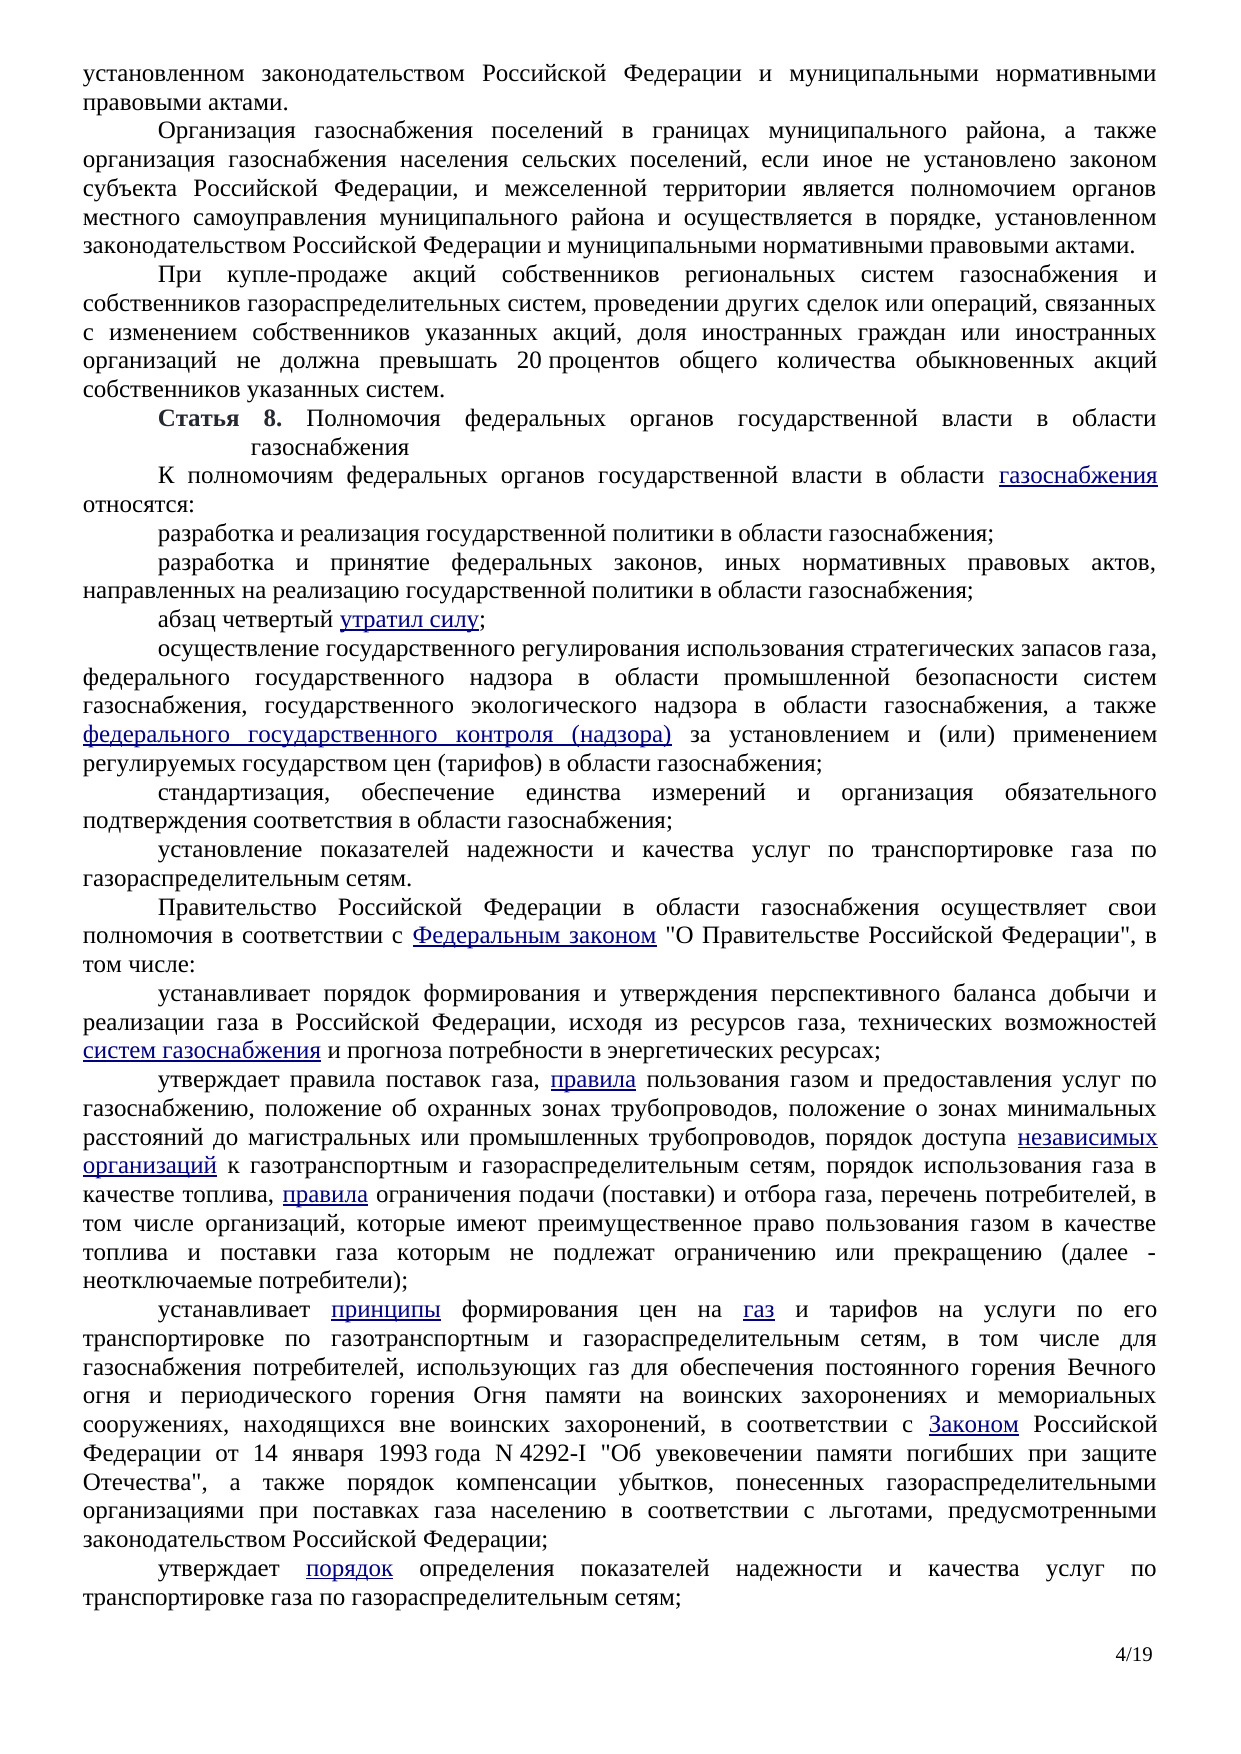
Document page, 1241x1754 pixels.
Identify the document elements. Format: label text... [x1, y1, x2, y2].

text устанавливает принципы формирования цен на газ и тарифов на услуги по его транспортировке по газотранспортным и газораспределительным сетям, в том числе для газоснабжения потребителей, использующих газ для обеспечения постоянного горения Вечного огня и периодического горения Огня памяти на воинских захоронениях и мемориальных сооружениях, находящихся вне воинских захоронений, в соответствии с Законом Российской Федерации от 14 января 1993 года N 4292-I "Об увековечении памяти погибших при защите Отечества", а также порядок компенсации убытков, понесенных газораспределительными организациями при поставках газа населению в соответствии с льготами, предусмотренными законодательством Российской Федерации; [83, 1294, 1157, 1553]
text стандартизация, обеспечение единства измерений и организация обязательного подтверждения соответствия в области газоснабжения; [83, 777, 1157, 834]
text При купле-продаже акций собственников региональных систем газоснабжения и собственников газораспределительных систем, проведении других сделок или операций, связанных с изменением собственников указанных акций, доля иностранных граждан или иностранных организаций не должна превышать 20 процентов общего количества обыкновенных акций собственников указанных систем. [83, 259, 1157, 403]
text установленном законодательством Российской Федерации и муниципальными нормативными правовыми актами. [83, 58, 1157, 115]
text абзац четвертый утратил силу; [83, 604, 1157, 633]
text К полномочиям федеральных органов государственной власти в области газоснабжения относятся: [83, 460, 1157, 518]
text Правительство Российской Федерации в области газоснабжения осуществляет свои полномочия в соответствии с Федеральным законом "О Правительстве Российской Федерации", в том числе: [83, 892, 1157, 978]
text осуществление государственного регулирования использования стратегических запасов газа, федерального государственного надзора в области промышленной безопасности систем газоснабжения, государственного экологического надзора в области газоснабжения, а также федерального государственного контроля (надзора) за установлением и (или) применением регулируемых государством цен (тарифов) в области газоснабжения; [83, 633, 1157, 777]
text устанавливает порядок формирования и утверждения перспективного баланса добычи и реализации газа в Российской Федерации, исходя из ресурсов газа, технических возможностей систем газоснабжения и прогноза потребности в энергетических ресурсах; [83, 978, 1157, 1064]
text Организация газоснабжения поселений в границах муниципального района, а также организация газоснабжения населения сельских поселений, если иное не установлено законом субъекта Российской Федерации, и межселенной территории является полномочием органов местного самоуправления муниципального района и осуществляется в порядке, установленном законодательством Российской Федерации и муниципальными нормативными правовыми актами. [83, 115, 1157, 259]
text утверждает правила поставок газа, правила пользования газом и предоставления услуг по газоснабжению, положение об охранных зонах трубопроводов, положение о зонах минимальных расстояний до магистральных или промышленных трубопроводов, порядок доступа независимых организаций к газотранспортным и газораспределительным сетям, порядок использования газа в качестве топлива, правила ограничения подачи (поставки) и отбора газа, перечень потребителей, в том числе организаций, которые имеют преимущественное право пользования газом в качестве топлива и поставки газа которым не подлежат ограничению или прекращению (далее - неотключаемые потребители); [83, 1064, 1157, 1294]
text разработка и принятие федеральных законов, иных нормативных правовых актов, направленных на реализацию государственной политики в области газоснабжения; [83, 547, 1157, 604]
text установление показателей надежности и качества услуг по транспортировке газа по газораспределительным сетям. [83, 834, 1157, 892]
text Статья 8. Полномочия федеральных органов государственной власти в области газоснабжения [158, 403, 1157, 460]
text утверждает порядок определения показателей надежности и качества услуг по транспортировке газа по газораспределительным сетям; [83, 1553, 1157, 1610]
text разработка и реализация государственной политики в области газоснабжения; [83, 518, 1157, 547]
